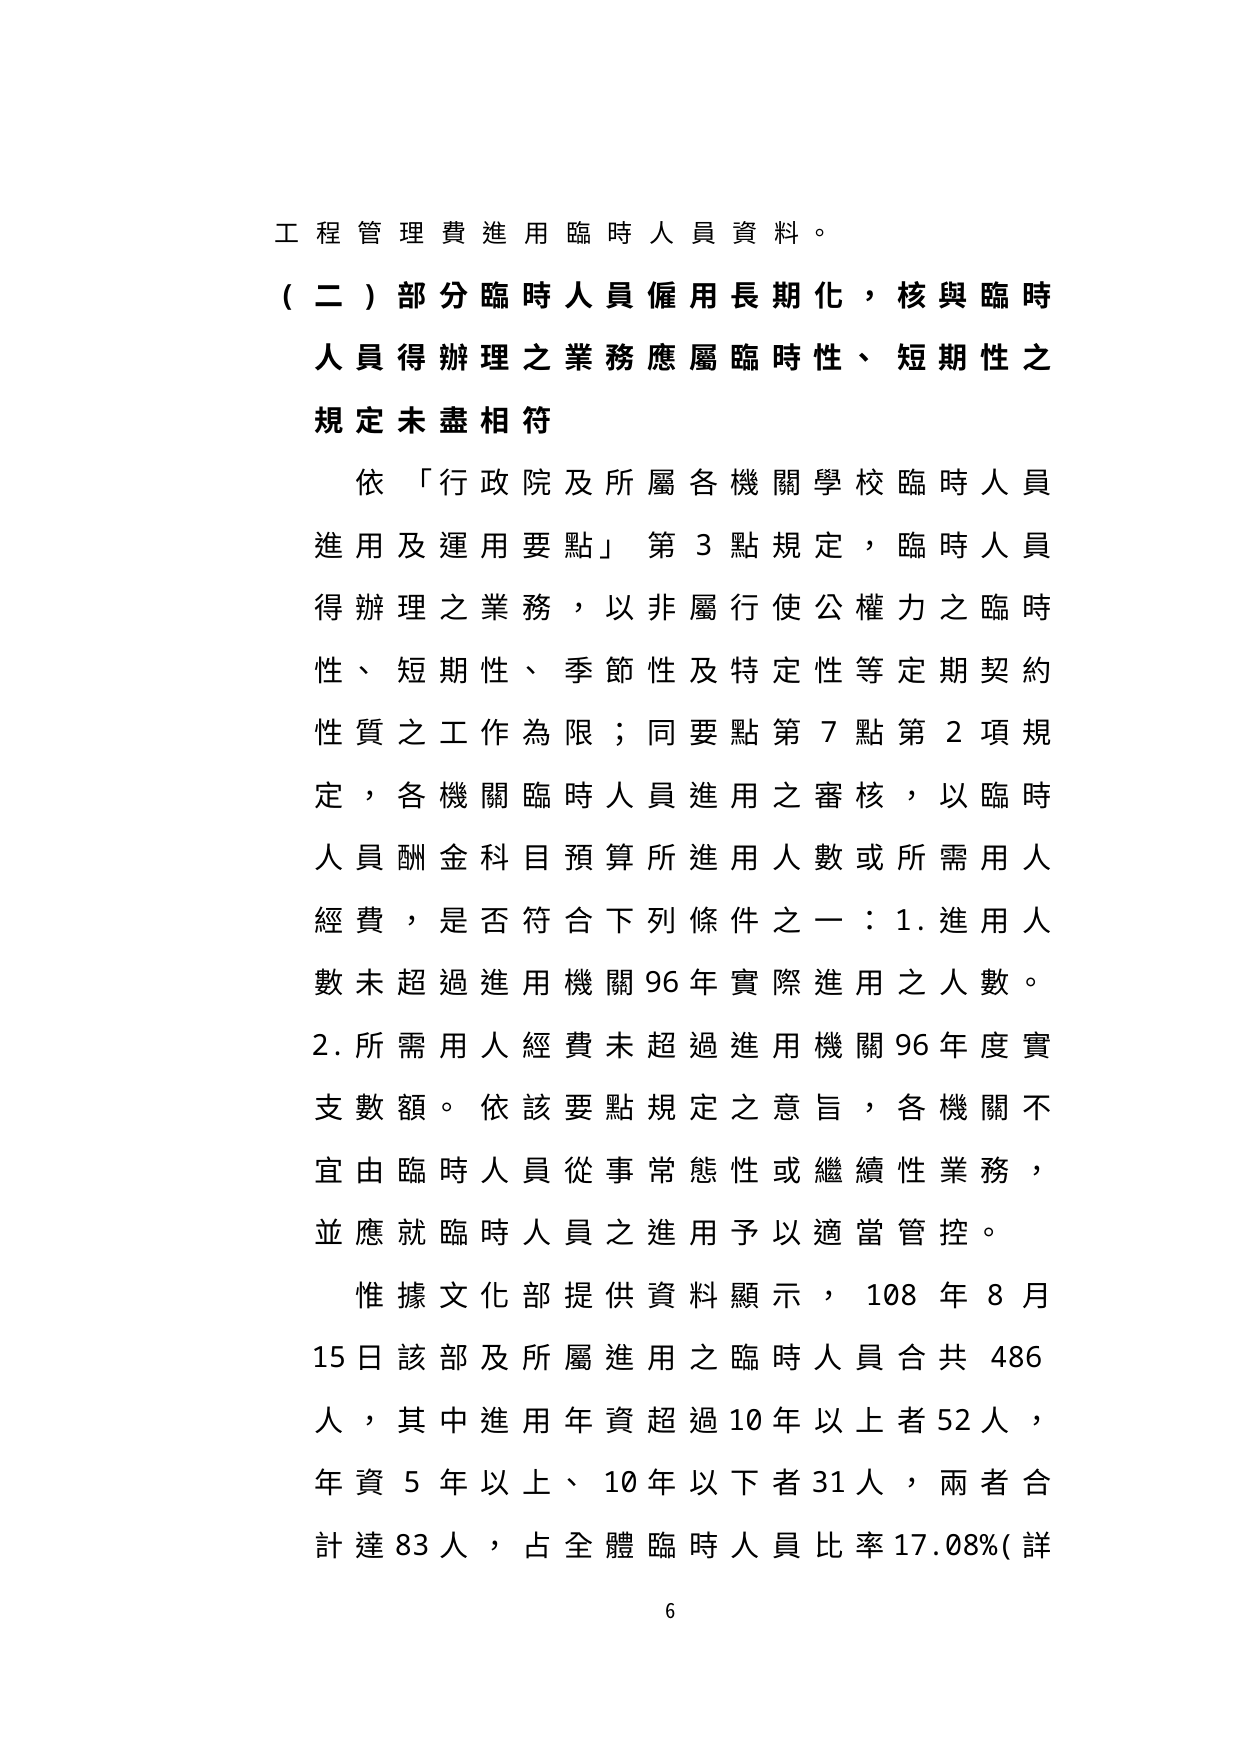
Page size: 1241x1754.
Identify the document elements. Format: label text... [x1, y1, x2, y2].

text 工程管理費進用臨時人員資料。 [225, 189, 1089, 252]
text 依「行政院及所屬各機關學校臨時人員進用及運用要點」第3點規定，臨時人員得辦理之業務，以非屬行使公權力之臨時性、短期性、季節性及特定性等定期契約性質之工作為限；同要點第7點第2項規定，各機關臨時人員進用之審核，以臨時人員酬金科目預算所進用人數或所需用人經費，是否符合下列條件之一：1.進用人數未超過進用機關96年實際進用之人數。2.所需用人經費未超過進用機關96年度實支數額。依該要點規定之意旨，各機關不宜由臨時人員從事常態性或繼續性業務，並應就臨時人員之進用予以適當管控。 [271, 439, 1058, 1252]
text 惟據文化部提供資料顯示，108年8月15日該部及所屬進用之臨時人員合共486人，其中進用年資超過10年以上者52人，年資5年以上、10年以下者31人，兩者合計達83人，占全體臨時人員比率17.08%(詳 [271, 1252, 1058, 1564]
text (二)部分臨時人員僱用長期化，核與臨時人員得辦理之業務應屬臨時性、短期性之規定未盡相符 [242, 252, 1058, 439]
